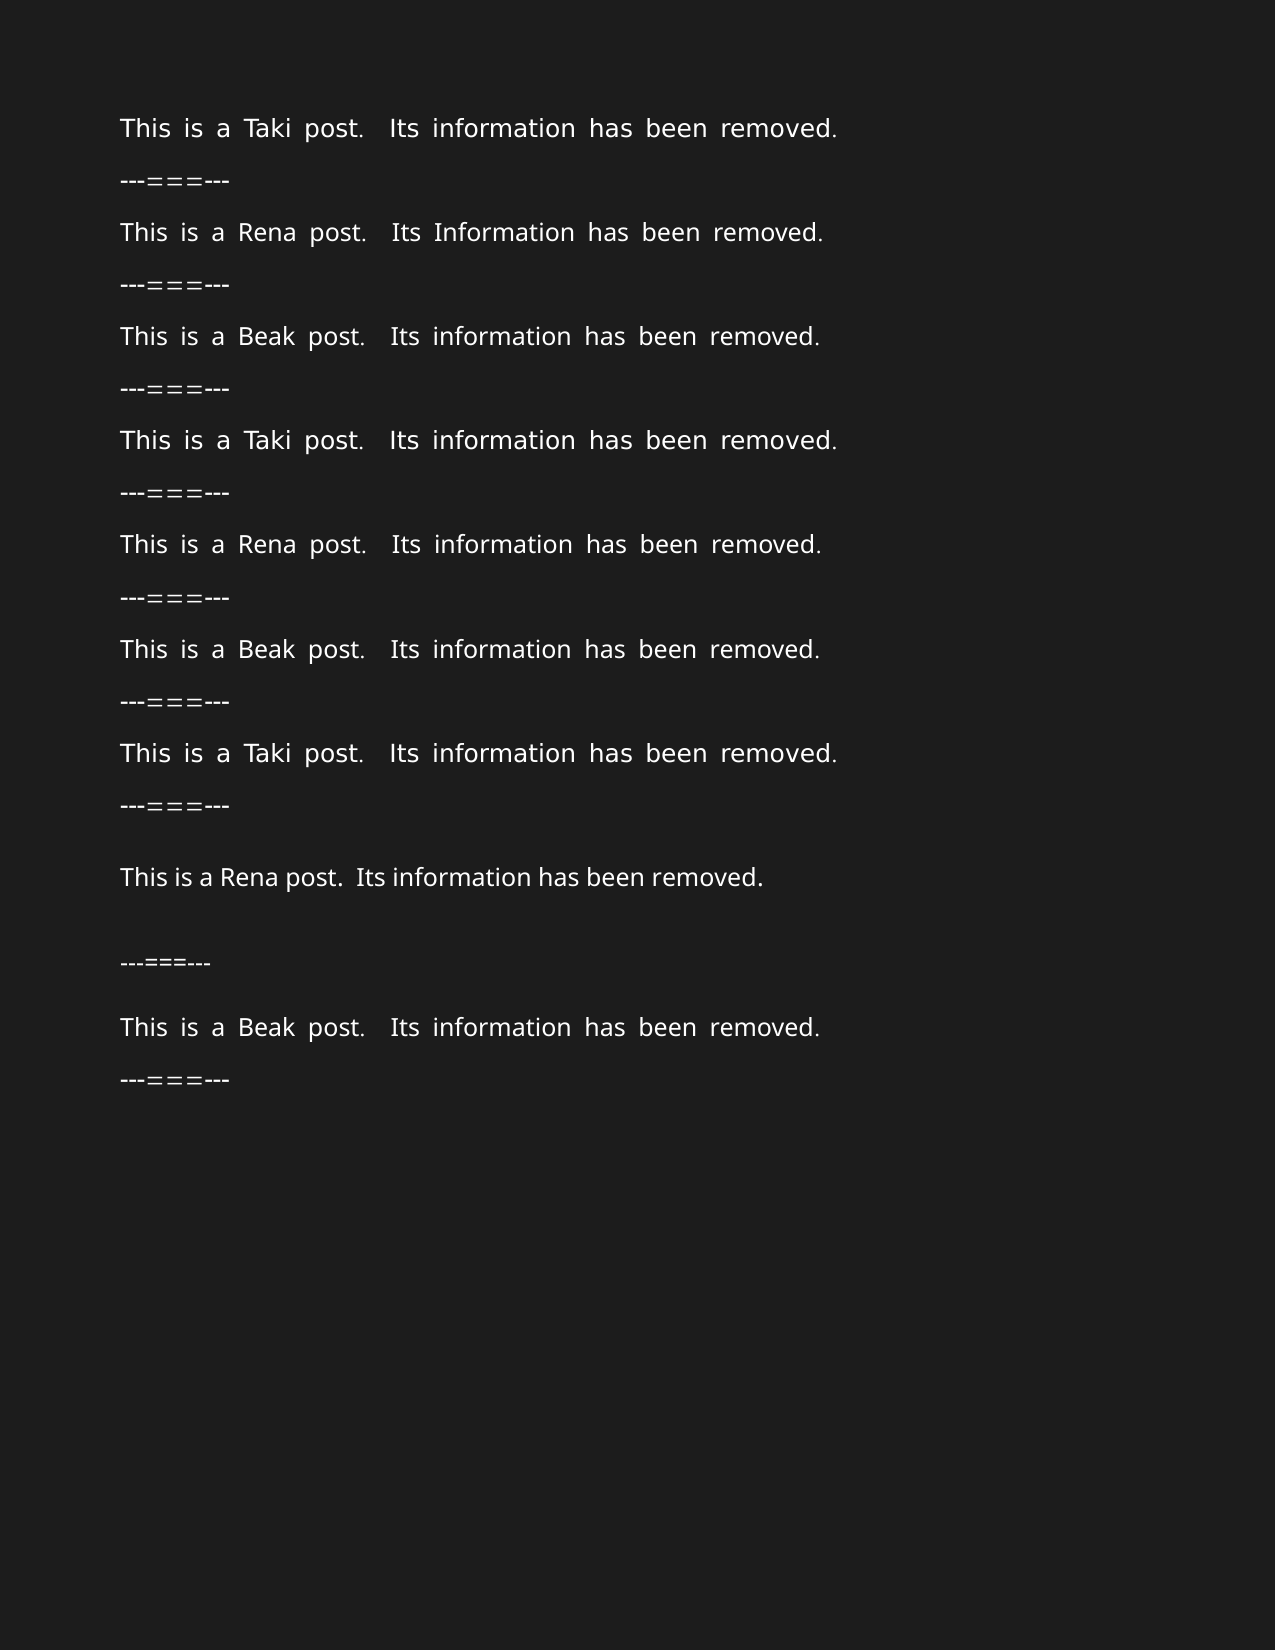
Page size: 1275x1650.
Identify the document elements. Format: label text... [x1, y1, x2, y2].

text ---===--- [120, 1071, 1155, 1094]
text ---===--- [120, 380, 1155, 403]
text This is a Taki post. Its information has been removed. [120, 745, 1155, 768]
text This is a Beak post. Its information has been removed. [120, 328, 1155, 351]
text ---===--- [120, 797, 1155, 820]
text This is a Rena post. Its information has been removed. [120, 537, 1155, 559]
text This is a Beak post. Its information has been removed. [120, 1019, 1155, 1042]
text ---===--- [120, 589, 1155, 611]
text ---===--- [120, 484, 1155, 507]
text ---===--- [120, 934, 1155, 985]
text ---===--- [120, 276, 1155, 299]
text This is a Taki post. Its information has been removed. [120, 432, 1155, 455]
text This is a Rena post. Its information has been removed. [120, 849, 1155, 900]
text This is a Rena post. Its Information has been removed. [120, 224, 1155, 247]
text This is a Taki post. Its information has been removed. [120, 120, 1146, 143]
text ---===--- [120, 693, 1155, 716]
text This is a Beak post. Its information has been removed. [120, 641, 1155, 663]
text ---===--- [120, 172, 1155, 195]
